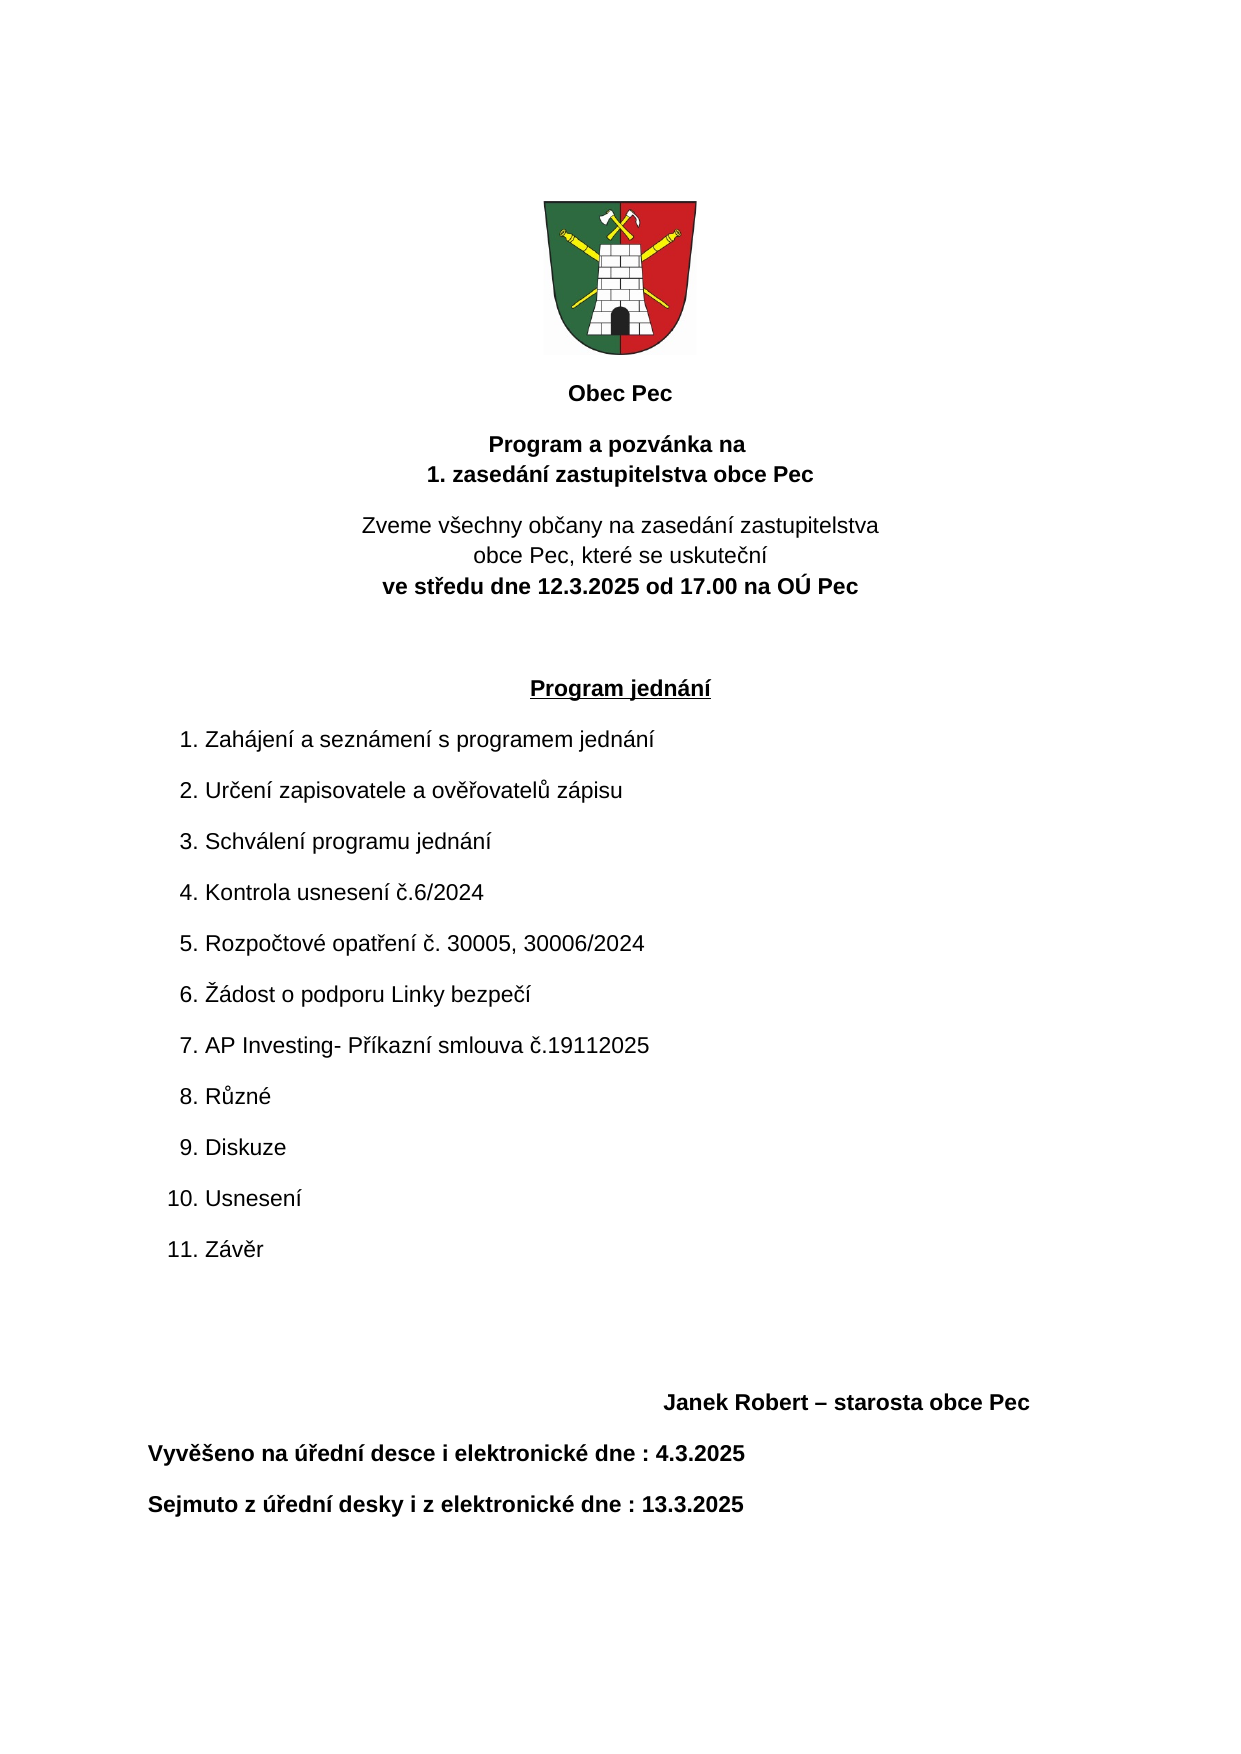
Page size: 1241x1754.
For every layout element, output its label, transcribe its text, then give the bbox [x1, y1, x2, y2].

text Program a pozvánka na 1. zasedání zastupitelstva obce Pec [148, 431, 1093, 487]
text Obec Pec [148, 380, 1093, 406]
text Zveme všechny občany na zasedání zastupitelstva obce Pec, které se uskuteční ve středu dne 12.3.2025 od 17.00 na OÚ Pec [148, 512, 1093, 599]
text 2. Určení zapisovatele a ověřovatelů zápisu [148, 777, 1093, 803]
text 10. Usnesení [148, 1185, 1093, 1211]
text 4. Kontrola usnesení č.6/2024 [148, 879, 1093, 905]
text 6. Žádost o podporu Linky bezpečí [148, 981, 1093, 1007]
text 5. Rozpočtové opatření č. 30005, 30006/2024 [148, 930, 1093, 956]
text 9. Diskuze [148, 1134, 1093, 1160]
text 8. Různé [148, 1083, 1093, 1109]
text Janek Robert – starosta obce Pec [148, 1389, 1093, 1416]
text 3. Schválení programu jednání [148, 828, 1093, 854]
text Sejmuto z úřední desky i z elektronické dne : 13.3.2025 [148, 1491, 1093, 1518]
text 11. Závěr [148, 1236, 1093, 1262]
text Program jednání [148, 675, 1093, 701]
text Vyvěšeno na úřední desce i elektronické dne : 4.3.2025 [148, 1440, 1093, 1467]
text 1. Zahájení a seznámení s programem jednání [148, 726, 1093, 752]
text 7. AP Investing- Příkazní smlouva č.19112025 [148, 1032, 1093, 1058]
